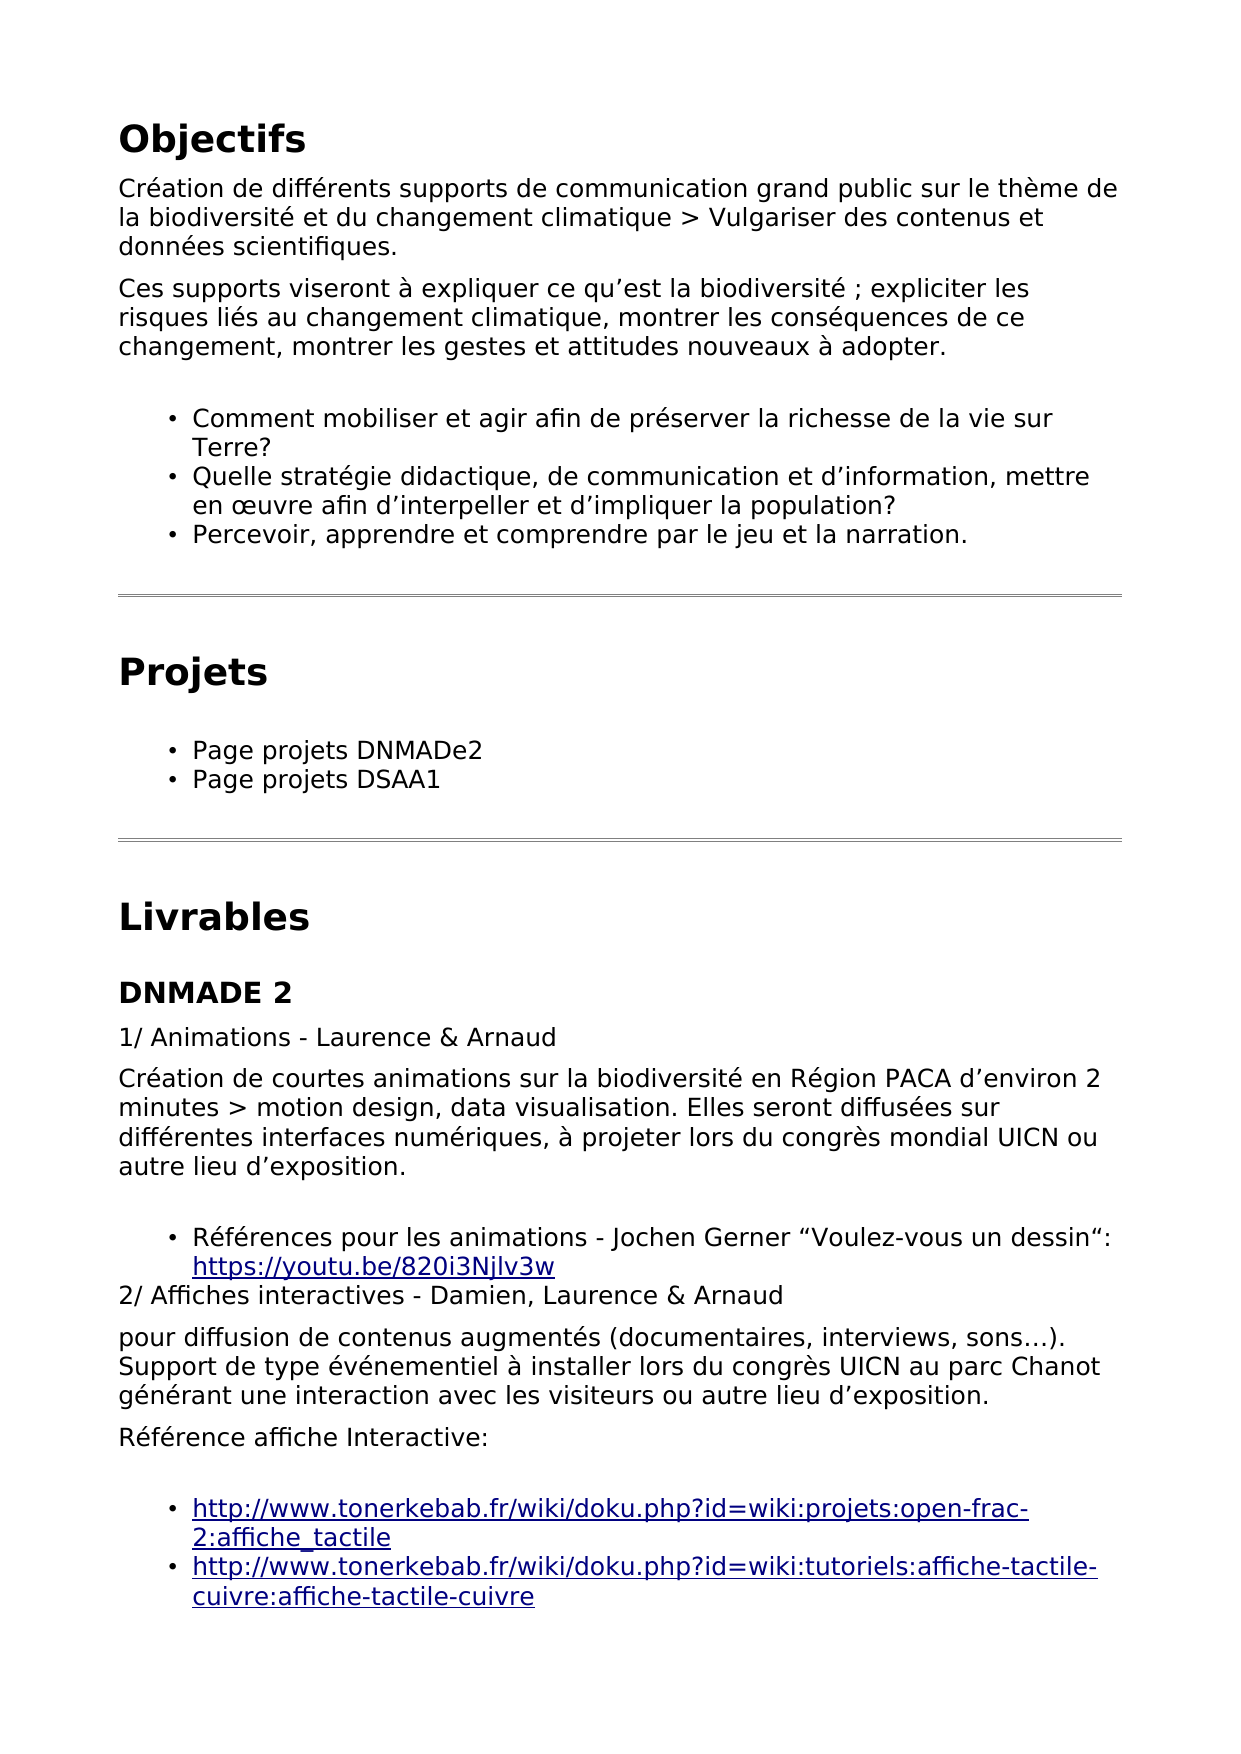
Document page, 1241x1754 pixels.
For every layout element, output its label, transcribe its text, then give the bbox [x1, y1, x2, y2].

list Quelle stratégie didactique, de communication et d’information, mettre en œuvre afin d’interpeller et d’impliquer la population? [177, 462, 1122, 520]
subtitle Projets [118, 650, 1122, 694]
list Page projets DSAA1 [177, 765, 1122, 794]
list http://www.tonerkebab.fr/wiki/doku.php?id=wiki:tutoriels:affiche-tactile-cuivre:affiche-tactile-cuivre [177, 1553, 1122, 1611]
text 1/ Animations - Laurence & Arnaud [118, 1023, 1122, 1052]
list Percevoir, apprendre et comprendre par le jeu et la narration. [177, 520, 1122, 549]
subtitle Livrables [118, 895, 1122, 939]
list http://www.tonerkebab.fr/wiki/doku.php?id=wiki:projets:open-frac-2:affiche_tactile [177, 1494, 1122, 1553]
text Ces supports viseront à expliquer ce qu’est la biodiversité ; expliciter les risques liés au changement climatique, montrer les conséquences de ce changement, montrer les gestes et attitudes nouveaux à adopter. [118, 274, 1122, 362]
text pour diffusion de contenus augmentés (documentaires, interviews, sons…). Support de type événementiel à installer lors du congrès UICN au parc Chanot générant une interaction avec les visiteurs ou autre lieu d’exposition. [118, 1323, 1122, 1411]
text Création de courtes animations sur la biodiversité en Région PACA d’environ 2 minutes > motion design, data visualisation. Elles seront diffusées sur différentes interfaces numériques, à projeter lors du congrès mondial UICN ou autre lieu d’exposition. [118, 1064, 1122, 1181]
subtitle Objectifs [118, 118, 1122, 162]
list Références pour les animations - Jochen Gerner “Voulez-vous un dessin“: https://youtu.be/820i3Njlv3w [177, 1223, 1122, 1281]
text Création de différents supports de communication grand public sur le thème de la biodiversité et du changement climatique > Vulgariser des contenus et données scientifiques. [118, 174, 1122, 262]
subtitle DNMADE 2 [118, 976, 1122, 1010]
list Comment mobiliser et agir afin de préserver la richesse de la vie sur Terre? [177, 404, 1122, 462]
text 2/ Affiches interactives - Damien, Laurence & Arnaud [118, 1281, 1122, 1311]
list Page projets DNMADe2 [177, 736, 1122, 765]
text Référence affiche Interactive: [118, 1423, 1122, 1452]
